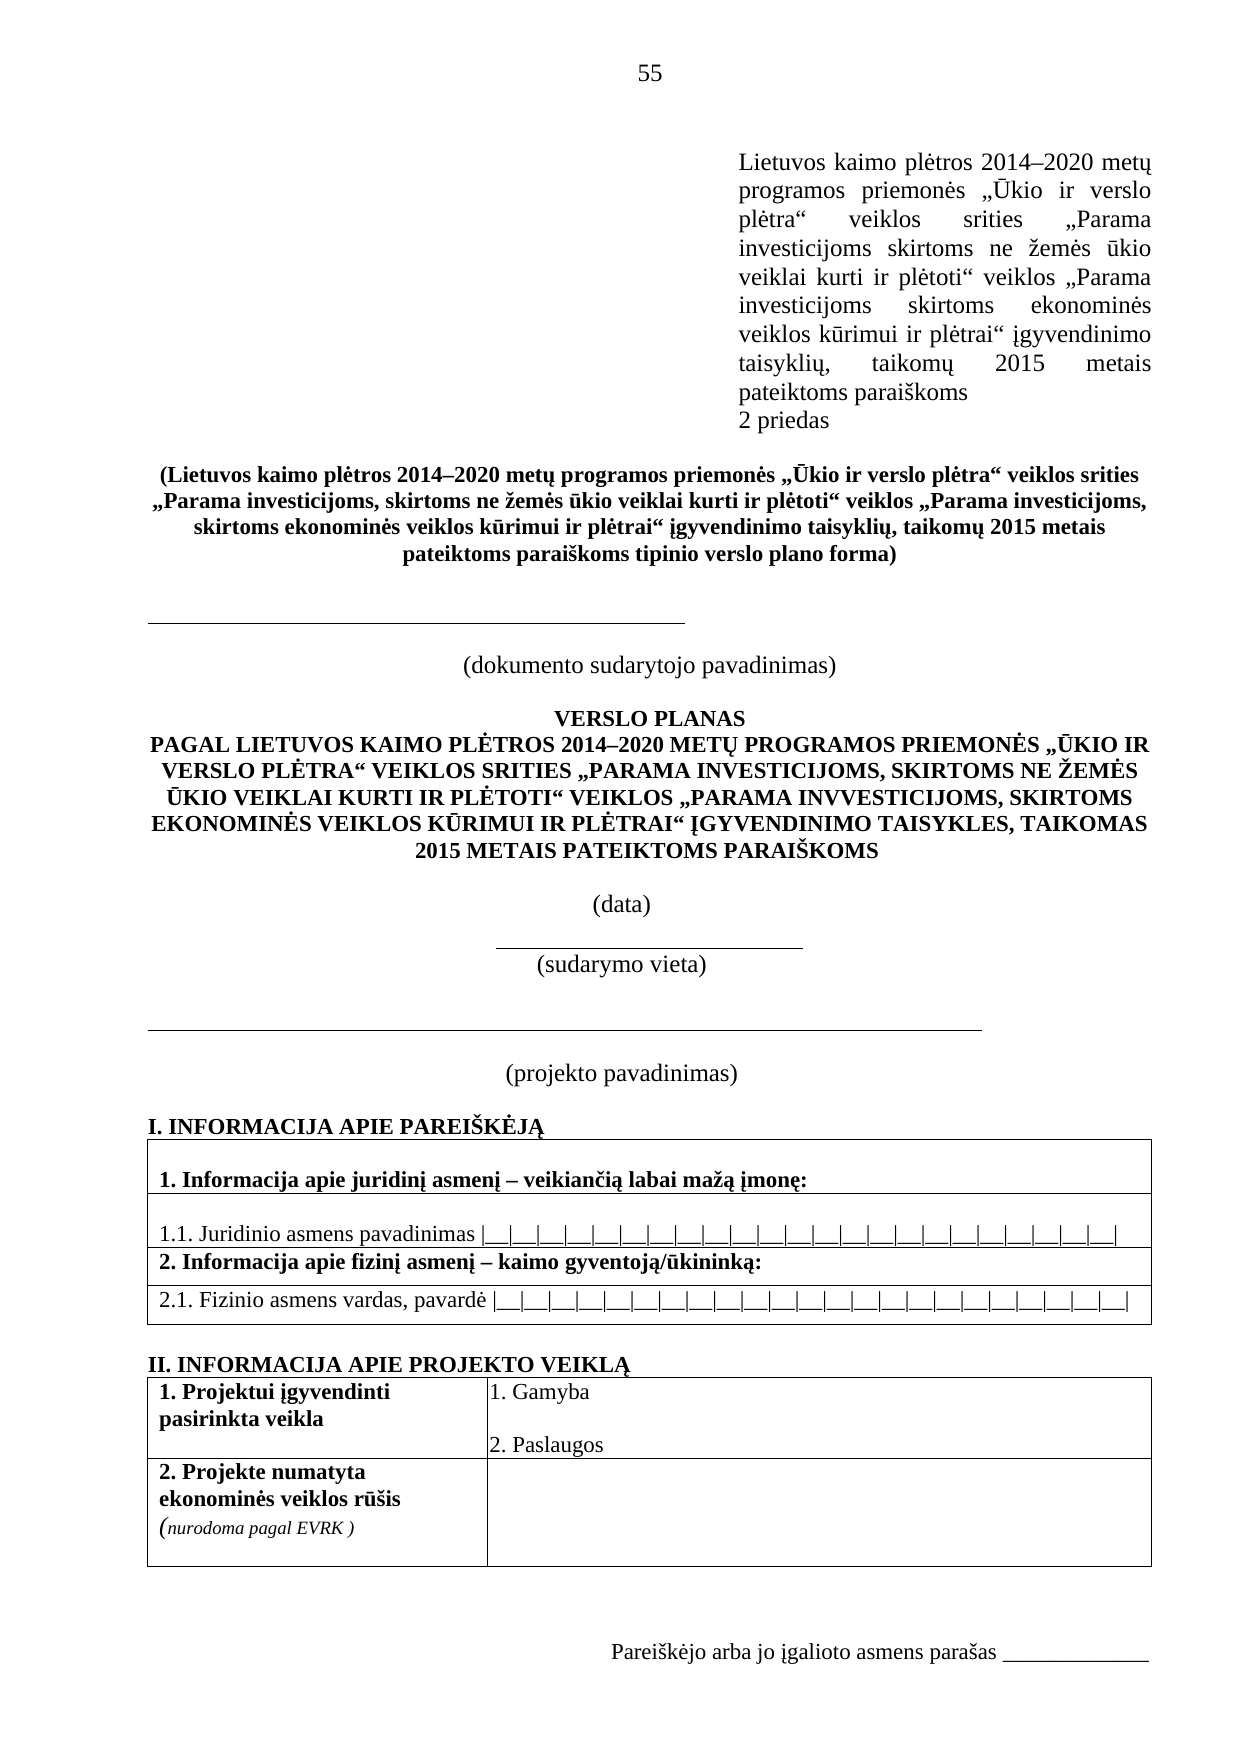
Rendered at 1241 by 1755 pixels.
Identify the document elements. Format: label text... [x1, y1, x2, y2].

table_cell 1.1. Juridinio asmens pavadinimas |__|__|__|__|__|__|__|__|__|__|__|__|__|__|__|__|__|__|__|__|__|__|__| [148, 1194, 1151, 1247]
table_cell 2. Projekte numatyta ekonominės veiklos rūšis (nurodoma pagal EVRK ) [148, 1459, 487, 1566]
table_header [148, 1004, 982, 1030]
table_header [496, 918, 803, 948]
text (Lietuvos kaimo plėtros 2014–2020 metų programos priemonės „Ūkio ir verslo plėtra“ veiklos srities „Parama investicijoms, skirtoms ne žemės ūkio veiklai kurti ir plėtoti“ veiklos „Parama investicijoms, skirtoms ekonominės veiklos kūrimui ir plėtrai“ įgyvendinimo taisyklių, taikomų 2015 metais pateiktoms paraiškoms tipinio verslo plano forma) [148, 461, 1152, 566]
text I. INFORMACIJA APIE PAREIŠKĖJĄ [91, 1113, 1152, 1139]
table_header 1. Projektui įgyvendinti pasirinkta veikla [148, 1378, 487, 1457]
text verslo planas [148, 705, 1152, 731]
text (projekto pavadinimas) [91, 1058, 1152, 1086]
text (dokumento sudarytojo pavadinimas) [148, 650, 1152, 678]
table_header 2. 1. Gamyba 2. Paslaugos [488, 1378, 1151, 1457]
table_header [148, 593, 685, 622]
text Lietuvos kaimo plėtros 2014–2020 metų programos priemonės „Ūkio ir verslo plėtra“ veiklos srities „Parama investicijoms skirtoms ne žemės ūkio veiklai kurti ir plėtoti“ veiklos „Parama investicijoms skirtoms ekonominės veiklos kūrimui ir plėtrai“ įgyvendinimo taisyklių, taikomų 2015 metais pateiktoms paraiškoms [738, 147, 1152, 406]
text 2 priedas [738, 406, 1152, 434]
text (sudarymo vieta) [91, 949, 1152, 978]
text . [91, 863, 1152, 889]
text (data) [91, 889, 1152, 918]
table_cell 2. Informacija apie fizinį asmenį – kaimo gyventoją/ūkininką: [148, 1248, 1151, 1285]
table_cell 2.1. Fizinio asmens vardas, pavardė |__|__|__|__|__|__|__|__|__|__|__|__|__|__|__|__|__|__|__|__|__|__|__| [148, 1286, 1151, 1323]
text PAGAL LIETUVOS Kaimo plėtros 2014–2020 metų PROGRAMOS priemonĖS „ŪKIO IR VERSLO PLĖTRA“ VEIKLOS SRITIES „PARAMA INVESTICIJOMS, SKIRTOMS NE ŽEMĖS ŪKIO VEIKLAI KURTI IR PLĖTOTI“ VEIKLOS „PARAMA INVVESTICIJOMS, SKIRTOMS EKONOMINĖS VEIKLOS KŪRIMUI IR PLĖTRAI“ ĮGYVENDINIMO TAISYKLES, TAIKOMAS 2015 METAIS PATEIKTOMS PARAIŠKOMS [148, 731, 1152, 863]
table_cell [488, 1459, 1151, 1566]
table_header 1. Informacija apie juridinį asmenį – veikiančią labai mažą įmonę: [148, 1140, 1151, 1193]
text II. INFORMACIJA APIE PROJEKTO VEIKLĄ [148, 1351, 1152, 1377]
